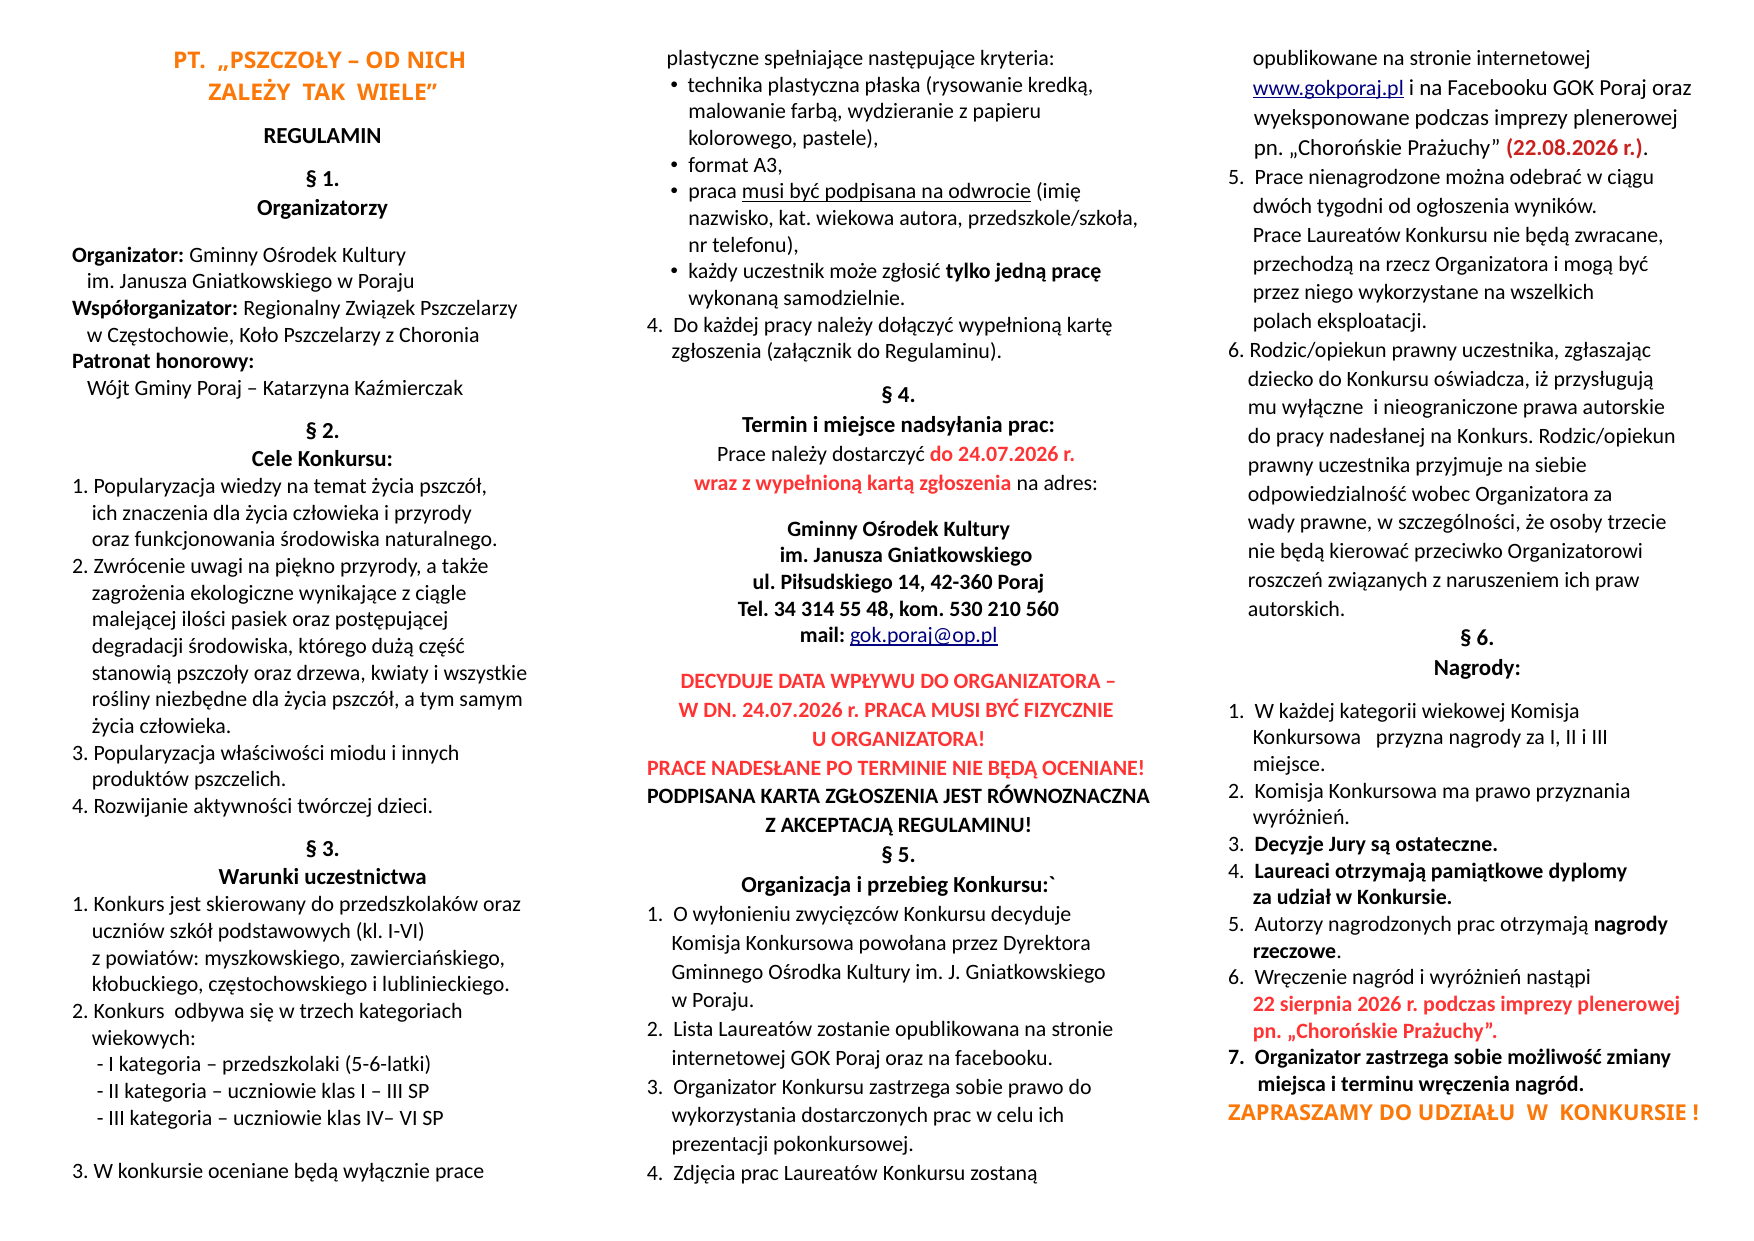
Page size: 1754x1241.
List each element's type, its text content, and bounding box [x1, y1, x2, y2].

text oraz funkcjonowania środowiska naturalnego. [72, 526, 573, 552]
text do pracy nadesłanej na Konkurs. Rodzic/opiekun [1228, 422, 1727, 449]
text dziecko do Konkursu oświadcza, iż przysługują [1228, 365, 1727, 391]
list 3. W konkursie oceniane będą wyłącznie prace [72, 1157, 573, 1184]
text Tel. 34 314 55 48, kom. 530 210 560 [647, 595, 1150, 621]
text Współorganizator: Regionalny Związek Pszczelarzy [72, 294, 573, 321]
list degradacji środowiska, którego dużą część [72, 632, 573, 659]
text § 3. [72, 834, 573, 862]
text pn. „Chorońskie Prażuchy”. [1228, 1017, 1727, 1043]
list stanowią pszczoły oraz drzewa, kwiaty i wszystkie [72, 659, 573, 686]
list 2. Zwrócenie uwagi na piękno przyrody, a także [72, 552, 573, 579]
text § 5. [647, 840, 1150, 868]
text PODPISANA KARTA ZGŁOSZENIA JEST RÓWNOZNACZNA [647, 783, 1150, 809]
text wyróżnień. [1228, 803, 1727, 830]
text prawny uczestnika przyjmuje na siebie [1228, 451, 1727, 478]
text Termin i miejsce nadsyłania prac: [647, 410, 1150, 438]
text Patronat honorowy: [72, 348, 573, 374]
text ul. Piłsudskiego 14, 42-360 Poraj [647, 568, 1150, 595]
text Gminny Ośrodek Kultury [647, 515, 1150, 541]
text mail: gok.poraj@op.pl [647, 621, 1150, 648]
list 4. Do każdej pracy należy dołączyć wypełnioną kartę [647, 311, 1150, 338]
text U ORGANIZATORA! [647, 725, 1150, 752]
text im. Janusza Gniatkowskiego [647, 541, 1150, 568]
list wiekowych: [72, 1024, 573, 1050]
list Organizator: Gminny Ośrodek Kultury [72, 241, 573, 268]
text w Częstochowie, Koło Pszczelarzy z Choronia [72, 321, 573, 348]
text § 6. [1228, 623, 1727, 651]
text roszczeń związanych z naruszeniem ich praw [1228, 566, 1727, 593]
text 22 sierpnia 2026 r. podczas imprezy plenerowej [1228, 990, 1727, 1017]
text PRACE NADESŁANE PO TERMINIE NIE BĘDĄ OCENIANE! [647, 754, 1150, 781]
list uczniów szkół podstawowych (kl. I-VI) [72, 917, 573, 944]
list zagrożenia ekologiczne wynikające z ciągle [72, 579, 573, 606]
text 6. Rodzic/opiekun prawny uczestnika, zgłaszając [1228, 336, 1727, 363]
list 3. Popularyzacja właściwości miodu i innych [72, 739, 573, 766]
list im. Janusza Gniatkowskiego w Poraju [72, 268, 573, 294]
text wyeksponowane podczas imprezy plenerowej [1228, 103, 1727, 131]
text Konkursowa przyzna nagrody za I, II i III [1228, 723, 1727, 750]
list technika plastyczna płaska (rysowanie kredką, malowanie farbą, wydzieranie z papieru [670, 71, 1150, 124]
text za udział w Konkursie. [1228, 883, 1727, 910]
text wraz z wypełnioną kartą zgłoszenia na adres: [647, 469, 1150, 495]
text § 2. [72, 416, 573, 444]
list § 4. [647, 380, 1150, 408]
text Wójt Gminy Poraj – Katarzyna Kaźmierczak [72, 374, 573, 401]
text 5. Autorzy nagrodzonych prac otrzymają nagrody [1228, 910, 1727, 937]
list życia człowieka. [72, 712, 573, 739]
text 5. Prace nienagrodzone można odebrać w ciągu [1228, 163, 1727, 190]
text W DN. 24.07.2026 r. PRACA MUSI BYĆ FIZYCZNIE [647, 696, 1150, 723]
text 2. Lista Laureatów zostanie opublikowana na stronie [647, 1015, 1150, 1042]
list malejącej ilości pasiek oraz postępującej [72, 606, 573, 632]
text prezentacji pokonkursowej. [647, 1130, 1150, 1157]
text nie będą kierować przeciwko Organizatorowi [1228, 537, 1727, 564]
text - II kategoria – uczniowie klas I – III SP [72, 1077, 573, 1104]
list praca musi być podpisana na odwrocie (imię nazwisko, kat. wiekowa autora, przedszkole/szkoła, nr telefonu), [670, 178, 1150, 258]
text www.gokporaj.pl i na Facebooku GOK Poraj oraz [1228, 73, 1727, 101]
text Prace należy dostarczyć do 24.07.2026 r. [647, 440, 1150, 467]
text Prace Laureatów Konkursu nie będą zwracane, [1228, 221, 1727, 248]
text wady prawne, w szczególności, że osoby trzecie [1228, 508, 1727, 535]
text w Poraju. [647, 987, 1150, 1013]
text Gminnego Ośrodka Kultury im. J. Gniatkowskiego [647, 958, 1150, 984]
list format A3, [670, 151, 1150, 178]
text mu wyłączne i nieograniczone prawa autorskie [1228, 393, 1727, 420]
text 1. O wyłonieniu zwycięzców Konkursu decyduje [647, 900, 1150, 927]
text Nagrody: [1228, 653, 1727, 682]
text internetowej GOK Poraj oraz na facebooku. [647, 1044, 1150, 1071]
text Organizacja i przebieg Konkursu:` [647, 870, 1150, 898]
list 2. Konkurs odbywa się w trzech kategoriach [72, 997, 573, 1024]
list kolorowego, pastele), [653, 124, 1150, 151]
list 1. Konkurs jest skierowany do przedszkolaków oraz [72, 890, 573, 917]
text 4. Zdjęcia prac Laureatów Konkursu zostaną [647, 1159, 1150, 1186]
text § 1. [72, 164, 573, 193]
list kłobuckiego, częstochowskiego i lublinieckiego. [72, 970, 573, 997]
text 1. Popularyzacja wiedzy na temat życia pszczół, [72, 472, 573, 499]
list zgłoszenia (załącznik do Regulaminu). [647, 338, 1150, 364]
text 2. Komisja Konkursowa ma prawo przyznania [1228, 777, 1727, 803]
list z powiatów: myszkowskiego, zawierciańskiego, [72, 944, 573, 970]
text REGULAMIN [72, 121, 573, 149]
text dwóch tygodni od ogłoszenia wyników. [1228, 192, 1727, 219]
text przez niego wykorzystane na wszelkich [1228, 278, 1727, 305]
text - III kategoria – uczniowie klas IV– VI SP [72, 1104, 573, 1130]
text Organizatorzy [72, 193, 573, 221]
text PT. „PSZCZOŁY – OD NICH [72, 44, 573, 76]
text pn. „Chorońskie Prażuchy” (22.08.2026 r.). [1228, 133, 1727, 161]
text Z AKCEPTACJĄ REGULAMINU! [647, 811, 1150, 838]
text ich znaczenia dla życia człowieka i przyrody [72, 499, 573, 526]
text DECYDUJE DATA WPŁYWU DO ORGANIZATORA – [647, 668, 1150, 694]
list 4. Rozwijanie aktywności twórczej dzieci. [72, 792, 573, 819]
text 1. W każdej kategorii wiekowej Komisja [1228, 697, 1727, 723]
text ZAPRASZAMY DO UDZIAŁU W KONKURSIE ! [1228, 1097, 1754, 1127]
text przechodzą na rzecz Organizatora i mogą być [1228, 250, 1727, 276]
text opublikowane na stronie internetowej [1228, 44, 1727, 71]
text odpowiedzialność wobec Organizatora za [1228, 480, 1727, 506]
text Cele Konkursu: [72, 444, 573, 472]
text - I kategoria – przedszkolaki (5-6-latki) [72, 1050, 573, 1077]
text Komisja Konkursowa powołana przez Dyrektora [647, 929, 1150, 956]
text rzeczowe. [1228, 937, 1727, 963]
list Warunki uczestnictwa [72, 862, 573, 890]
text polach eksploatacji. [1228, 307, 1727, 334]
text wykorzystania dostarczonych prac w celu ich [647, 1102, 1150, 1128]
text autorskich. [1228, 595, 1727, 621]
text 4. Laureaci otrzymają pamiątkowe dyplomy [1228, 857, 1727, 883]
text ZALEŻY TAK WIELE” [72, 76, 573, 107]
text 7. Organizator zastrzega sobie możliwość zmiany [1228, 1043, 1727, 1070]
text miejsca i terminu wręczenia nagród. [1228, 1070, 1727, 1097]
list każdy uczestnik może zgłosić tylko jedną pracę wykonaną samodzielnie. [670, 258, 1150, 311]
list produktów pszczelich. [72, 766, 573, 792]
text miejsce. [1228, 750, 1727, 777]
text 6. Wręczenie nagród i wyróżnień nastąpi [1228, 963, 1727, 990]
list rośliny niezbędne dla życia pszczół, a tym samym [72, 686, 573, 712]
list plastyczne spełniające następujące kryteria: [647, 44, 1150, 71]
text 3. Decyzje Jury są ostateczne. [1228, 830, 1727, 857]
text 3. Organizator Konkursu zastrzega sobie prawo do [647, 1073, 1150, 1099]
